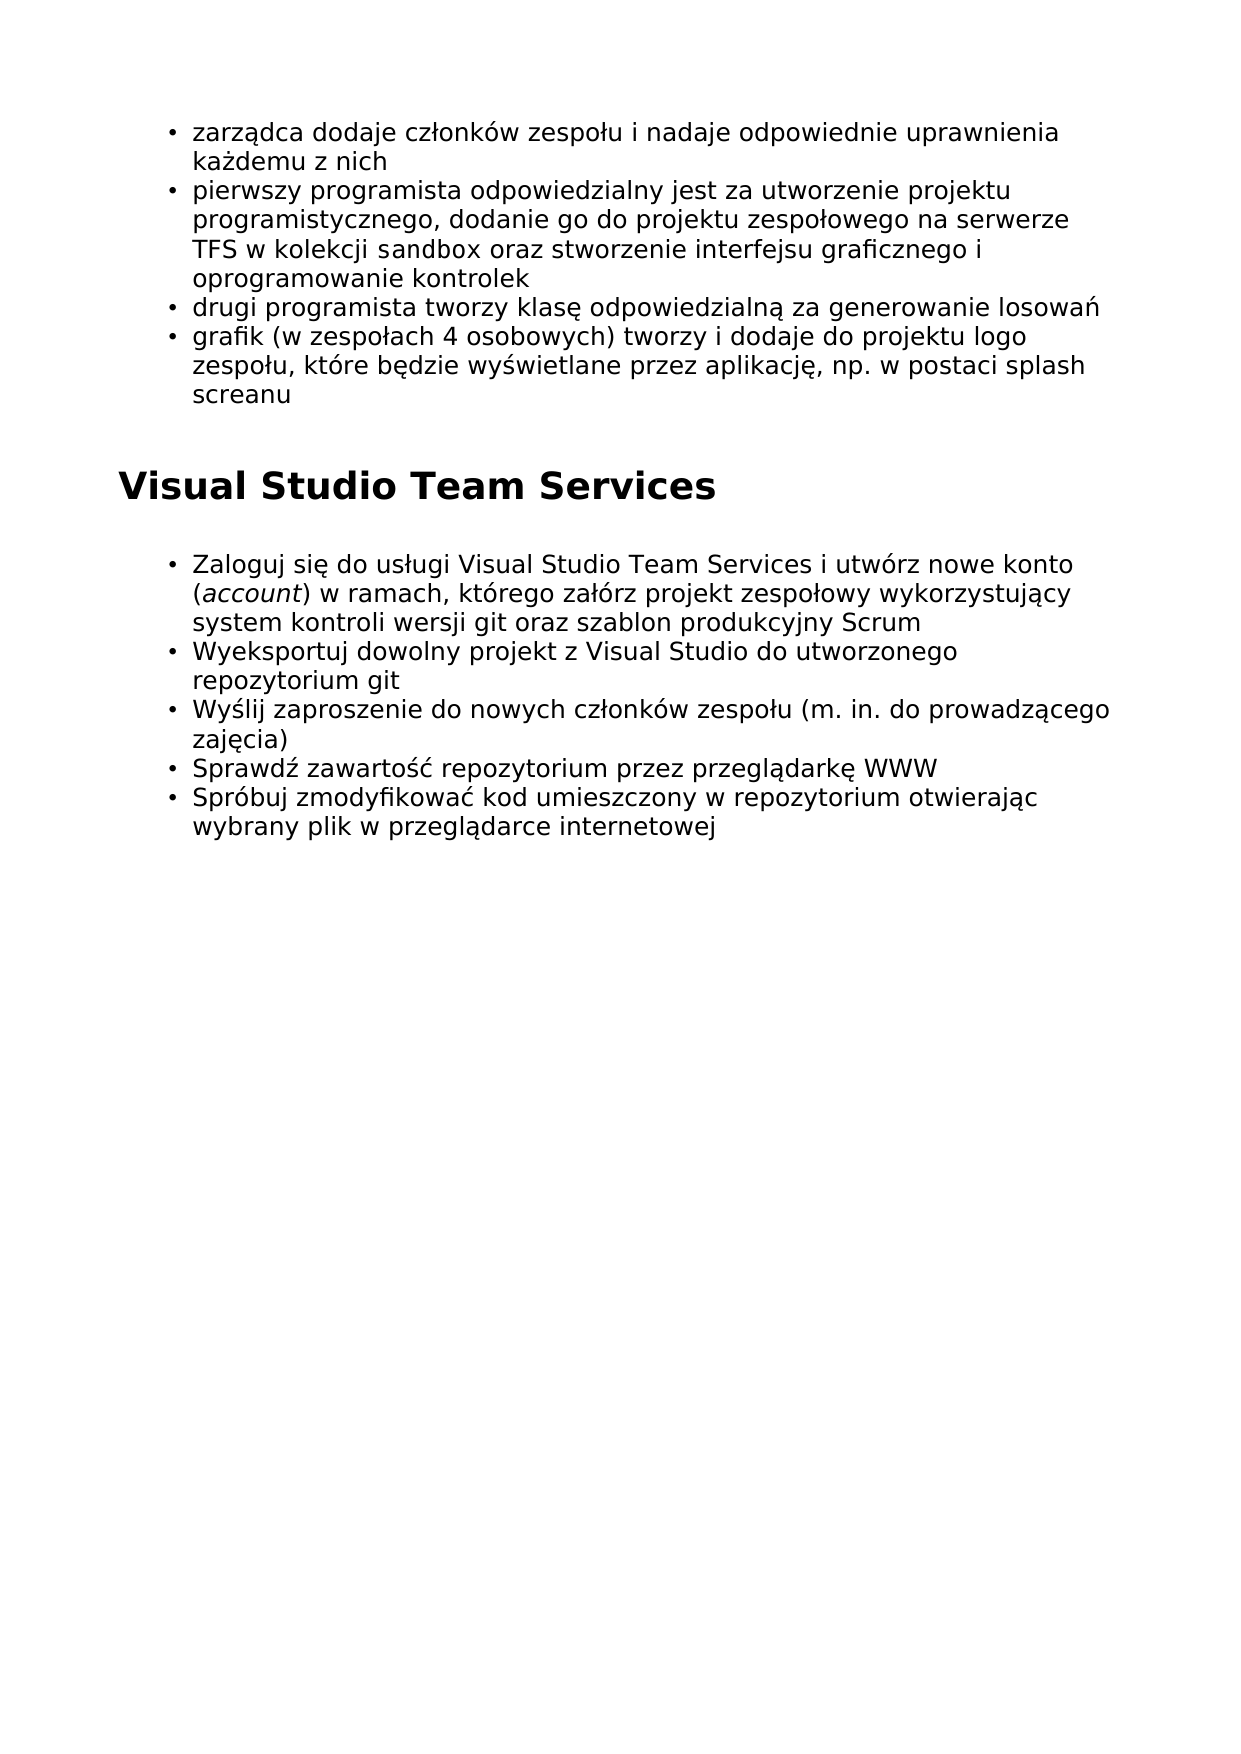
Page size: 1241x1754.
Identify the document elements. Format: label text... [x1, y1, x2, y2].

list drugi programista tworzy klasę odpowiedzialną za generowanie losowań [177, 293, 1122, 322]
list Sprawdź zawartość repozytorium przez przeglądarkę WWW [177, 754, 1122, 783]
list Spróbuj zmodyfikować kod umieszczony w repozytorium otwierając wybrany plik w przeglądarce internetowej [177, 783, 1122, 842]
list zarządca dodaje członków zespołu i nadaje odpowiednie uprawnienia każdemu z nich [177, 118, 1122, 176]
list Wyślij zaproszenie do nowych członków zespołu (m. in. do prowadzącego zajęcia) [177, 696, 1122, 754]
list pierwszy programista odpowiedzialny jest za utworzenie projektu programistycznego, dodanie go do projektu zespołowego na serwerze TFS w kolekcji sandbox oraz stworzenie interfejsu graficznego i oprogramowanie kontrolek [177, 176, 1122, 293]
list Zaloguj się do usługi Visual Studio Team Services i utwórz nowe konto (account) w ramach, którego załórz projekt zespołowy wykorzystujący system kontroli wersji git oraz szablon produkcyjny Scrum [177, 550, 1122, 637]
subtitle Visual Studio Team Services [118, 464, 1122, 508]
list grafik (w zespołach 4 osobowych) tworzy i dodaje do projektu logo zespołu, które będzie wyświetlane przez aplikację, np. w postaci splash screanu [177, 322, 1122, 410]
list Wyeksportuj dowolny projekt z Visual Studio do utworzonego repozytorium git [177, 637, 1122, 696]
